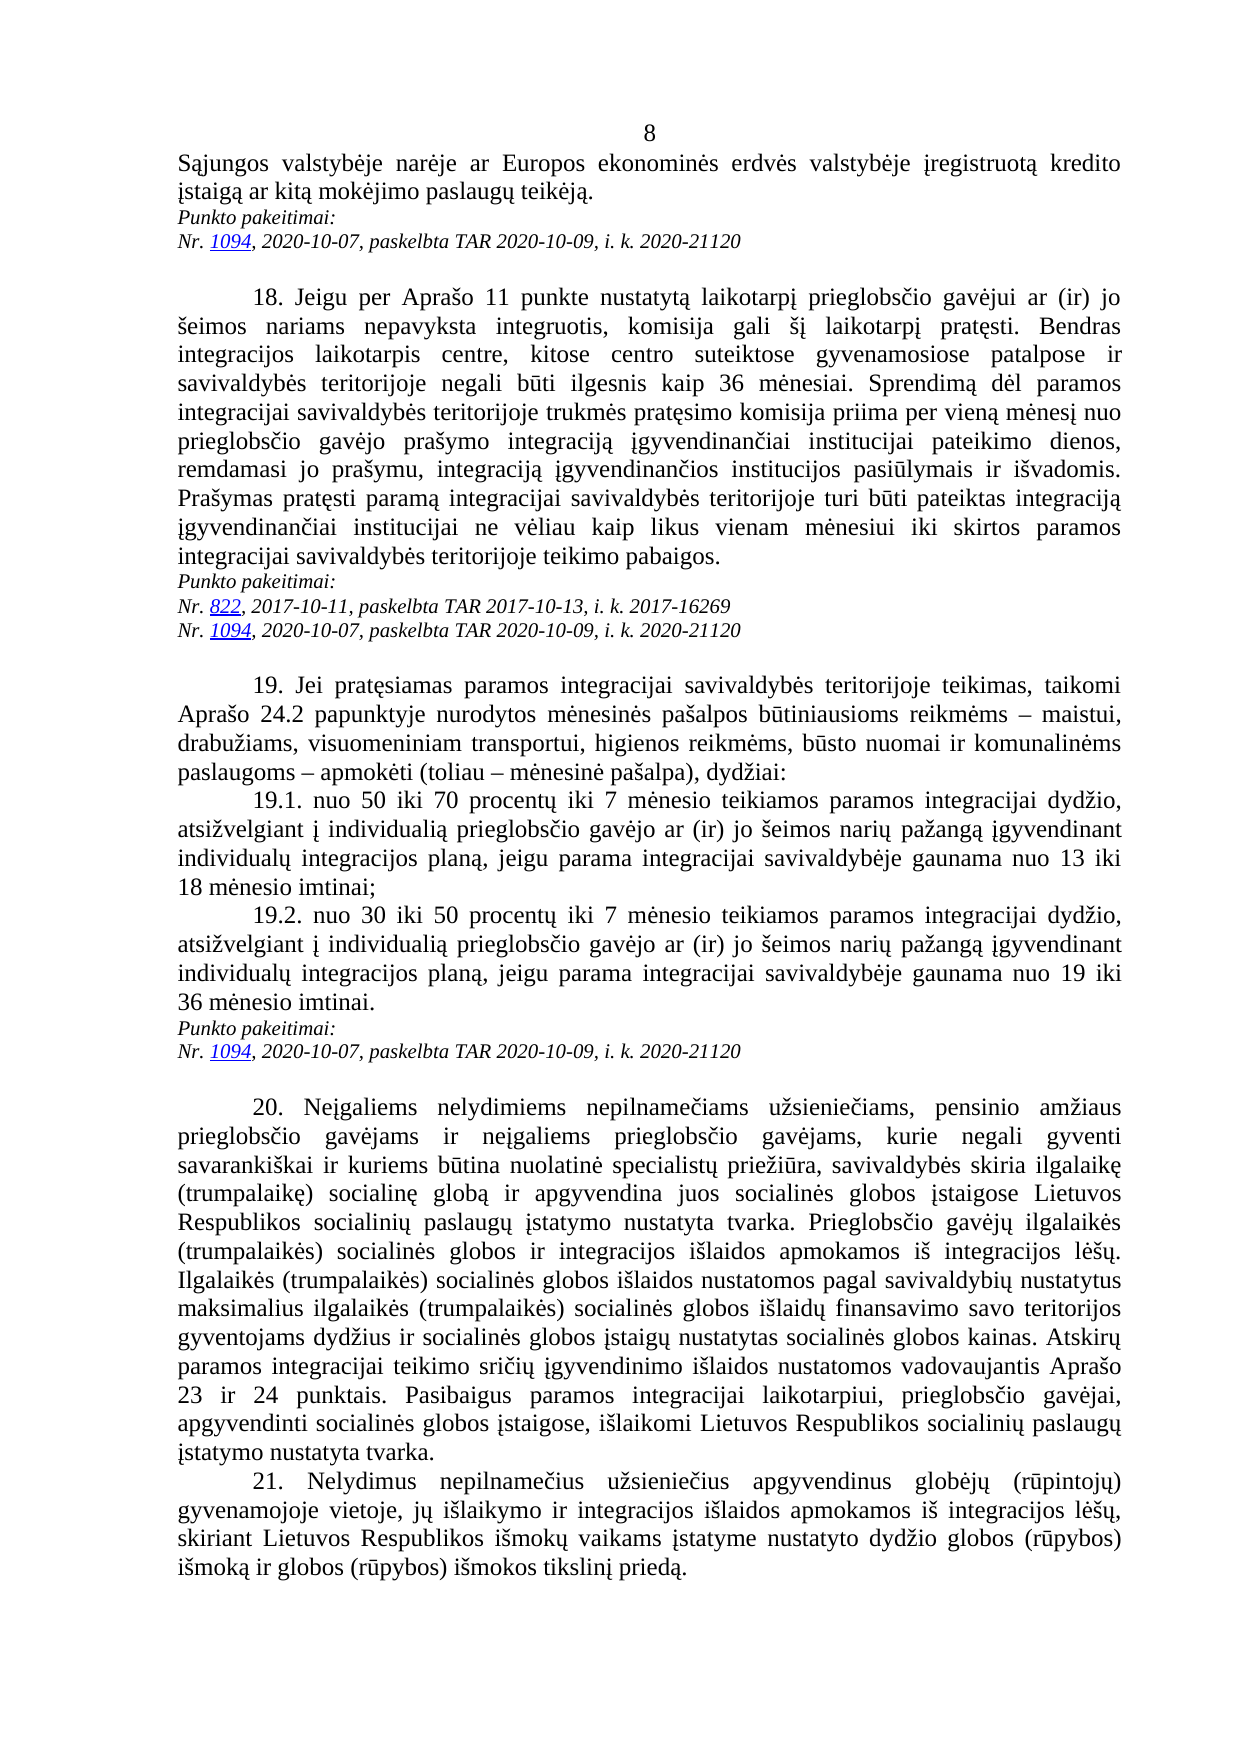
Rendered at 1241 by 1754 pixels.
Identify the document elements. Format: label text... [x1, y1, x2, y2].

text Punkto pakeitimai: [177, 1015, 1122, 1039]
text 18. Jeigu per Aprašo 11 punkte nustatytą laikotarpį prieglobsčio gavėjui ar (ir) jo šeimos nariams nepavyksta integruotis, komisija gali šį laikotarpį pratęsti. Bendras integracijos laikotarpis centre, kitose centro suteiktose gyvenamosiose patalpose ir savivaldybės teritorijoje negali būti ilgesnis kaip 36 mėnesiai. Sprendimą dėl paramos integracijai savivaldybės teritorijoje trukmės pratęsimo komisija priima per vieną mėnesį nuo prieglobsčio gavėjo prašymo integraciją įgyvendinančiai institucijai pateikimo dienos, remdamasi jo prašymu, integraciją įgyvendinančios institucijos pasiūlymais ir išvadomis. Prašymas pratęsti paramą integracijai savivaldybės teritorijoje turi būti pateiktas integraciją įgyvendinančiai institucijai ne vėliau kaip likus vienam mėnesiui iki skirtos paramos integracijai savivaldybės teritorijoje teikimo pabaigos. [177, 282, 1122, 569]
text Nr. 1094, 2020-10-07, paskelbta TAR 2020-10-09, i. k. 2020-21120 [177, 1039, 1122, 1063]
text 19. Jei pratęsiamas paramos integracijai savivaldybės teritorijoje teikimas, taikomi Aprašo 24.2 papunktyje nurodytos mėnesinės pašalpos būtiniausioms reikmėms – maistui, drabužiams, visuomeniniam transportui, higienos reikmėms, būsto nuomai ir komunalinėms paslaugoms – apmokėti (toliau – mėnesinė pašalpa), dydžiai: [177, 670, 1122, 785]
text Nr. 1094, 2020-10-07, paskelbta TAR 2020-10-09, i. k. 2020-21120 [177, 229, 1122, 253]
text Nr. 822, 2017-10-11, paskelbta TAR 2017-10-13, i. k. 2017-16269 [177, 593, 1122, 618]
text Sąjungos valstybėje narėje ar Europos ekonominės erdvės valstybėje įregistruotą kredito įstaigą ar kitą mokėjimo paslaugų teikėją. [177, 148, 1122, 205]
text 21. Nelydimus nepilnamečius užsieniečius apgyvendinus globėjų (rūpintojų) gyvenamojoje vietoje, jų išlaikymo ir integracijos išlaidos apmokamos iš integracijos lėšų, skiriant Lietuvos Respublikos išmokų vaikams įstatyme nustatyto dydžio globos (rūpybos) išmoką ir globos (rūpybos) išmokos tikslinį priedą. [177, 1466, 1122, 1581]
text 19.2. nuo 30 iki 50 procentų iki 7 mėnesio teikiamos paramos integracijai dydžio, atsižvelgiant į individualią prieglobsčio gavėjo ar (ir) jo šeimos narių pažangą įgyvendinant individualų integracijos planą, jeigu parama integracijai savivaldybėje gaunama nuo 19 iki 36 mėnesio imtinai. [177, 900, 1122, 1015]
text Punkto pakeitimai: [177, 205, 1122, 229]
text Nr. 1094, 2020-10-07, paskelbta TAR 2020-10-09, i. k. 2020-21120 [177, 618, 1122, 642]
text Punkto pakeitimai: [177, 569, 1122, 593]
text 19.1. nuo 50 iki 70 procentų iki 7 mėnesio teikiamos paramos integracijai dydžio, atsižvelgiant į individualią prieglobsčio gavėjo ar (ir) jo šeimos narių pažangą įgyvendinant individualų integracijos planą, jeigu parama integracijai savivaldybėje gaunama nuo 13 iki 18 mėnesio imtinai; [177, 785, 1122, 900]
text 20. Neįgaliems nelydimiems nepilnamečiams užsieniečiams, pensinio amžiaus prieglobsčio gavėjams ir neįgaliems prieglobsčio gavėjams, kurie negali gyventi savarankiškai ir kuriems būtina nuolatinė specialistų priežiūra, savivaldybės skiria ilgalaikę (trumpalaikę) socialinę globą ir apgyvendina juos socialinės globos įstaigose Lietuvos Respublikos socialinių paslaugų įstatymo nustatyta tvarka. Prieglobsčio gavėjų ilgalaikės (trumpalaikės) socialinės globos ir integracijos išlaidos apmokamos iš integracijos lėšų. Ilgalaikės (trumpalaikės) socialinės globos išlaidos nustatomos pagal savivaldybių nustatytus maksimalius ilgalaikės (trumpalaikės) socialinės globos išlaidų finansavimo savo teritorijos gyventojams dydžius ir socialinės globos įstaigų nustatytas socialinės globos kainas. Atskirų paramos integracijai teikimo sričių įgyvendinimo išlaidos nustatomos vadovaujantis Aprašo 23 ir 24 punktais. Pasibaigus paramos integracijai laikotarpiui, prieglobsčio gavėjai, apgyvendinti socialinės globos įstaigose, išlaikomi Lietuvos Respublikos socialinių paslaugų įstatymo nustatyta tvarka. [177, 1092, 1122, 1466]
